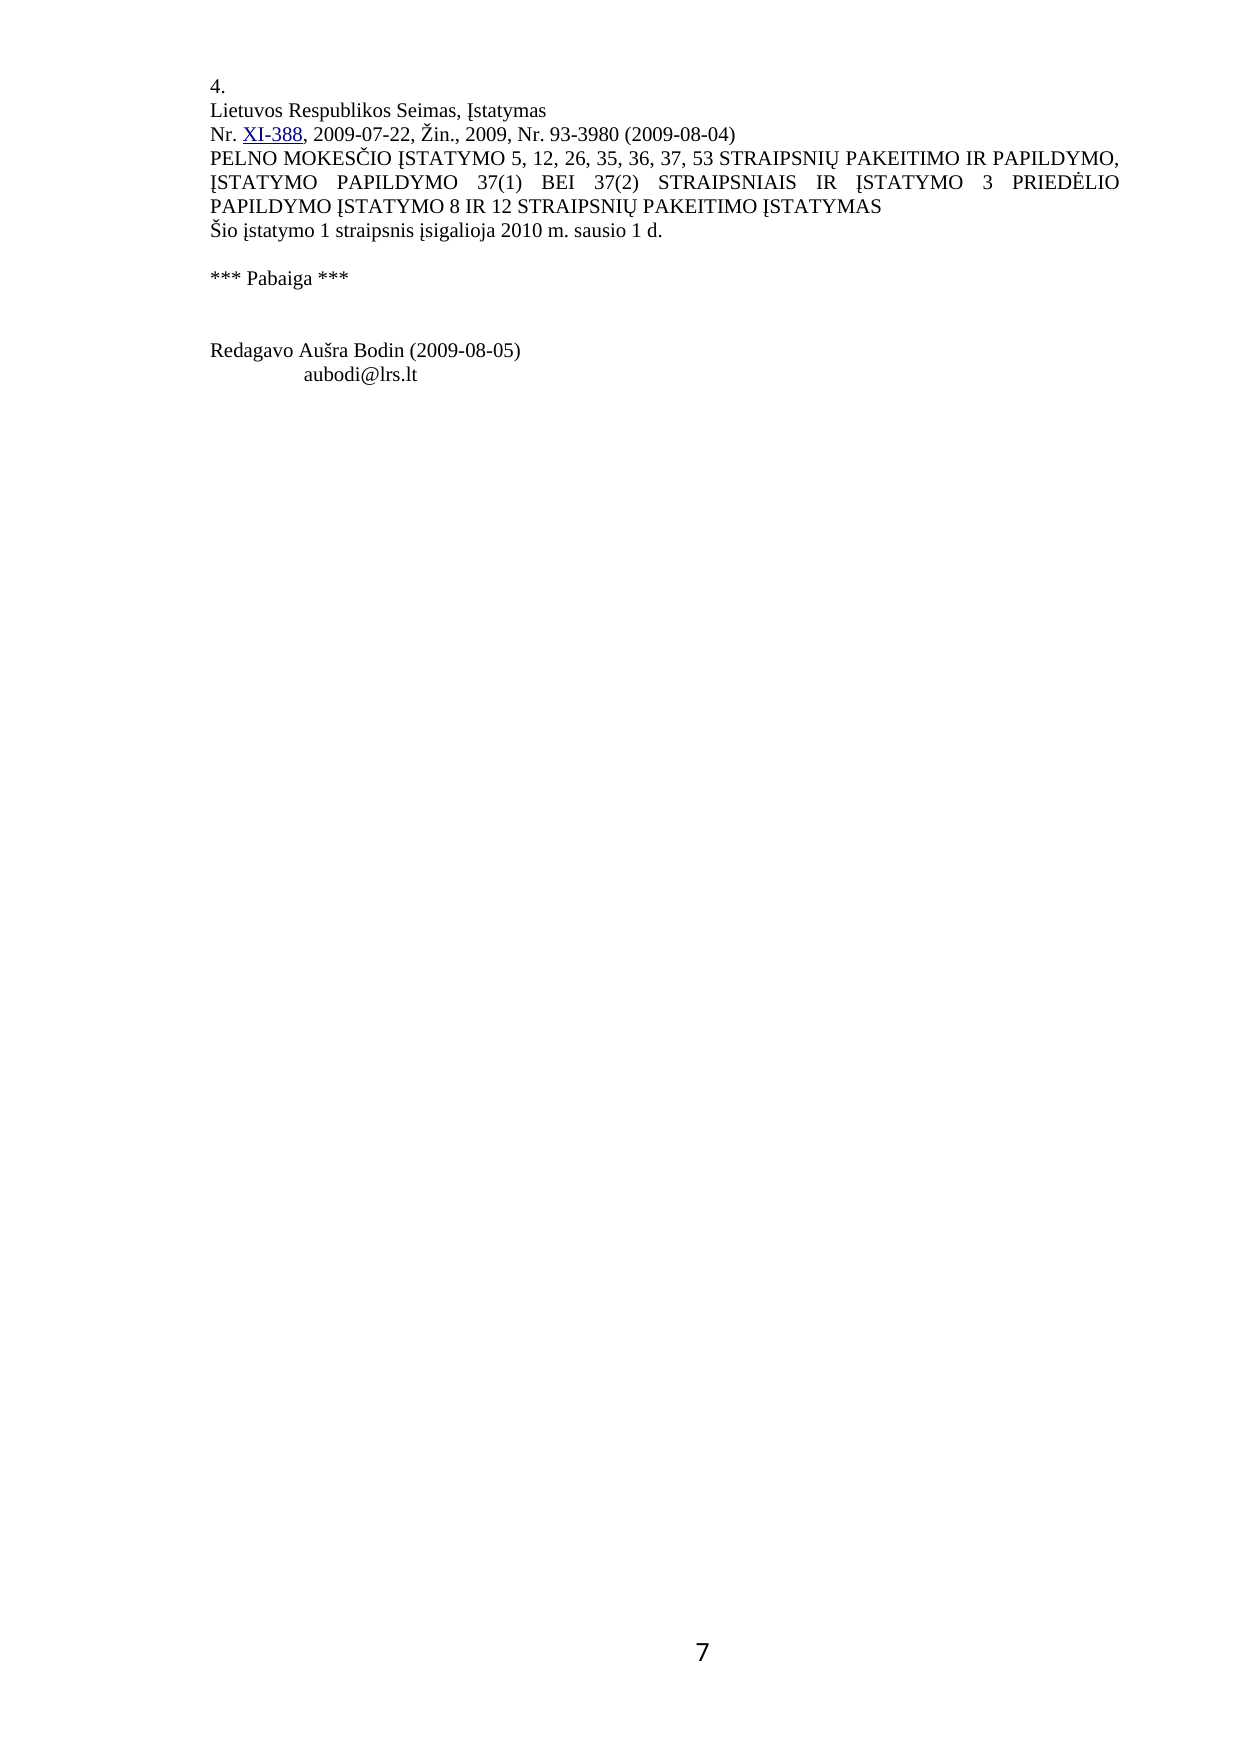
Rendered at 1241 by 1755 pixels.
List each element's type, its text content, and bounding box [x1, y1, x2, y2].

text *** Pabaiga *** [210, 266, 1120, 290]
text PELNO MOKESČIO ĮSTATYMO 5, 12, 26, 35, 36, 37, 53 STRAIPSNIŲ PAKEITIMO IR PAPILDYMO, ĮSTATYMO PAPILDYMO 37(1) BEI 37(2) STRAIPSNIAIS IR ĮSTATYMO 3 PRIEDĖLIO PAPILDYMO ĮSTATYMO 8 IR 12 STRAIPSNIŲ PAKEITIMO ĮSTATYMAS [210, 146, 1120, 218]
text Redagavo Aušra Bodin (2009-08-05) [210, 338, 1120, 362]
text 4. [210, 73, 1120, 98]
text Lietuvos Respublikos Seimas, Įstatymas [210, 98, 1120, 122]
text Nr. XI-388, 2009-07-22, Žin., 2009, Nr. 93-3980 (2009-08-04) [210, 122, 1120, 146]
text aubodi@lrs.lt [210, 362, 1120, 386]
text Šio įstatymo 1 straipsnis įsigalioja 2010 m. sausio 1 d. [210, 218, 1120, 242]
